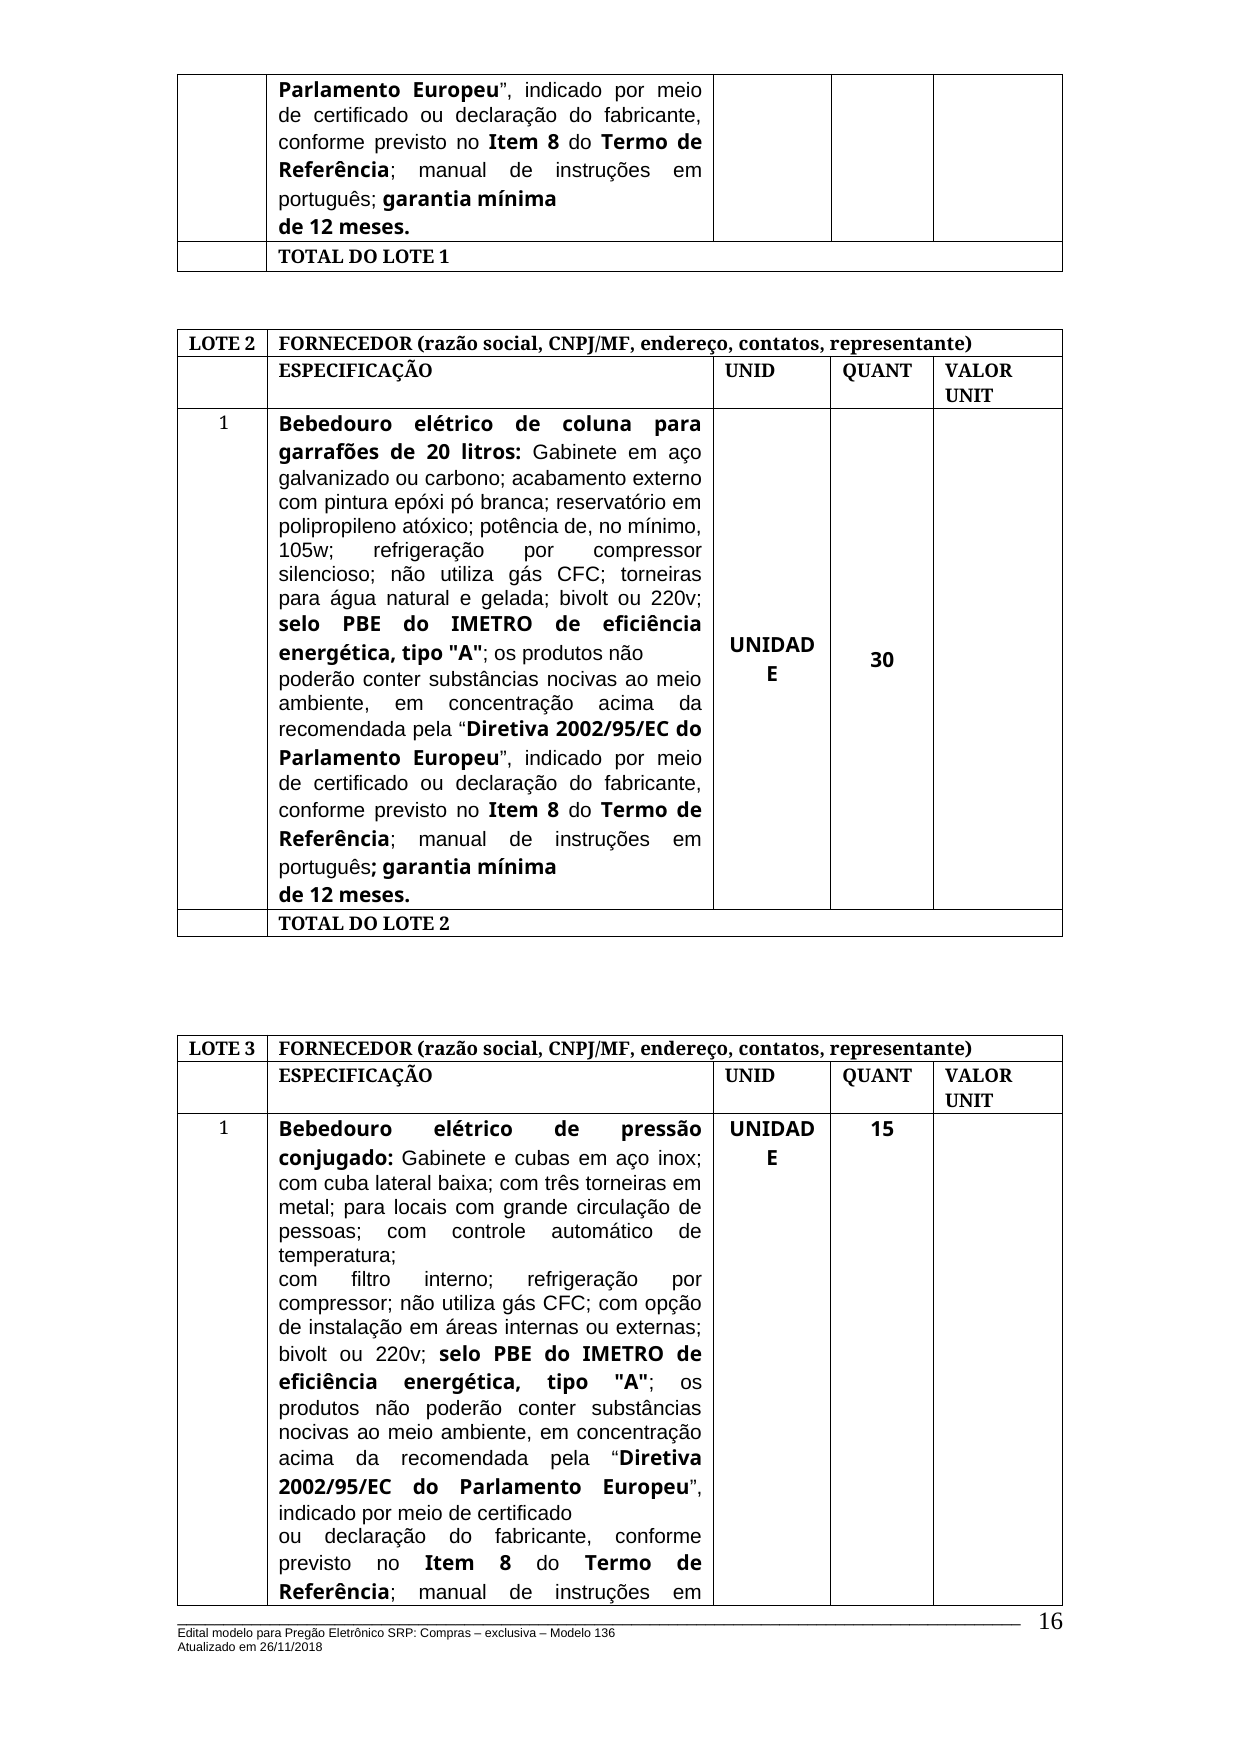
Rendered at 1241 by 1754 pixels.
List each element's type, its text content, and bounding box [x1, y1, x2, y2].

table_cell VALOR UNIT [934, 357, 1062, 408]
table_cell UNIDADE [714, 409, 830, 909]
table_cell Bebedouro elétrico de coluna para garrafões de 20 litros: Gabinete em aço galvanizado ou carbono; acabamento externo com pintura epóxi pó branca; reservatório em polipropileno atóxico; potência de, no mínimo, 105w; refrigeração por compressor silencioso; não utiliza gás CFC; torneiras para água natural e gelada; bivolt ou 220v; selo PBE do IMETRO de eficiência energética, tipo "A"; os produtos não poderão conter substâncias nocivas ao meio ambiente, em concentração acima da recomendada pela “Diretiva 2002/95/EC do Parlamento Europeu”, indicado por meio de certificado ou declaração do fabricante, conforme previsto no Item 8 do Termo de Referência; manual de instruções em português; garantia mínima de 12 meses. [268, 409, 713, 909]
table_cell 15 [831, 1114, 933, 1605]
table_cell [934, 75, 1062, 241]
table_cell [934, 409, 1062, 909]
table_cell [178, 242, 266, 271]
table_cell Bebedouro elétrico de pressão conjugado: Gabinete e cubas em aço inox; com cuba lateral baixa; com três torneiras em metal; para locais com grande circulação de pessoas; com controle automático de temperatura; com filtro interno; refrigeração por compressor; não utiliza gás CFC; com opção de instalação em áreas internas ou externas; bivolt ou 220v; selo PBE do IMETRO de eficiência energética, tipo "A"; os produtos não poderão conter substâncias nocivas ao meio ambiente, em concentração acima da recomendada pela “Diretiva 2002/95/EC do Parlamento Europeu”, indicado por meio de certificado ou declaração do fabricante, conforme previsto no Item 8 do Termo de Referência; manual de instruções em [268, 1114, 713, 1605]
table_header LOTE 2 [178, 330, 267, 356]
table_cell 30 [831, 409, 933, 909]
table_cell [178, 1062, 267, 1113]
table_cell [934, 1114, 1062, 1605]
table_cell UNID [714, 357, 830, 408]
table_cell ESPECIFICAÇÃO [268, 357, 713, 408]
table_cell TOTAL DO LOTE 2 [268, 910, 1062, 936]
table_cell [178, 910, 267, 936]
table_cell Parlamento Europeu”, indicado por meio de certificado ou declaração do fabricante, conforme previsto no Item 8 do Termo de Referência; manual de instruções em português; garantia mínima de 12 meses. [267, 75, 713, 241]
table_cell QUANT [831, 357, 933, 408]
table_header FORNECEDOR (razão social, CNPJ/MF, endereço, contatos, representante) [268, 1036, 1062, 1061]
table_cell ESPECIFICAÇÃO [268, 1062, 713, 1113]
table_cell VALOR UNIT [934, 1062, 1062, 1113]
table_cell QUANT [831, 1062, 933, 1113]
table_cell UNID [714, 1062, 830, 1113]
table_cell [832, 75, 933, 241]
table_cell [178, 357, 267, 408]
table_cell UNIDADE [714, 1114, 830, 1605]
table_cell TOTAL DO LOTE 1 [267, 242, 1062, 271]
table_cell [714, 75, 831, 241]
table_header FORNECEDOR (razão social, CNPJ/MF, endereço, contatos, representante) [268, 330, 1062, 356]
table_cell 1 [178, 409, 267, 909]
table_cell 1 [178, 1114, 267, 1605]
table_cell [178, 75, 266, 241]
table_header LOTE 3 [178, 1036, 267, 1061]
